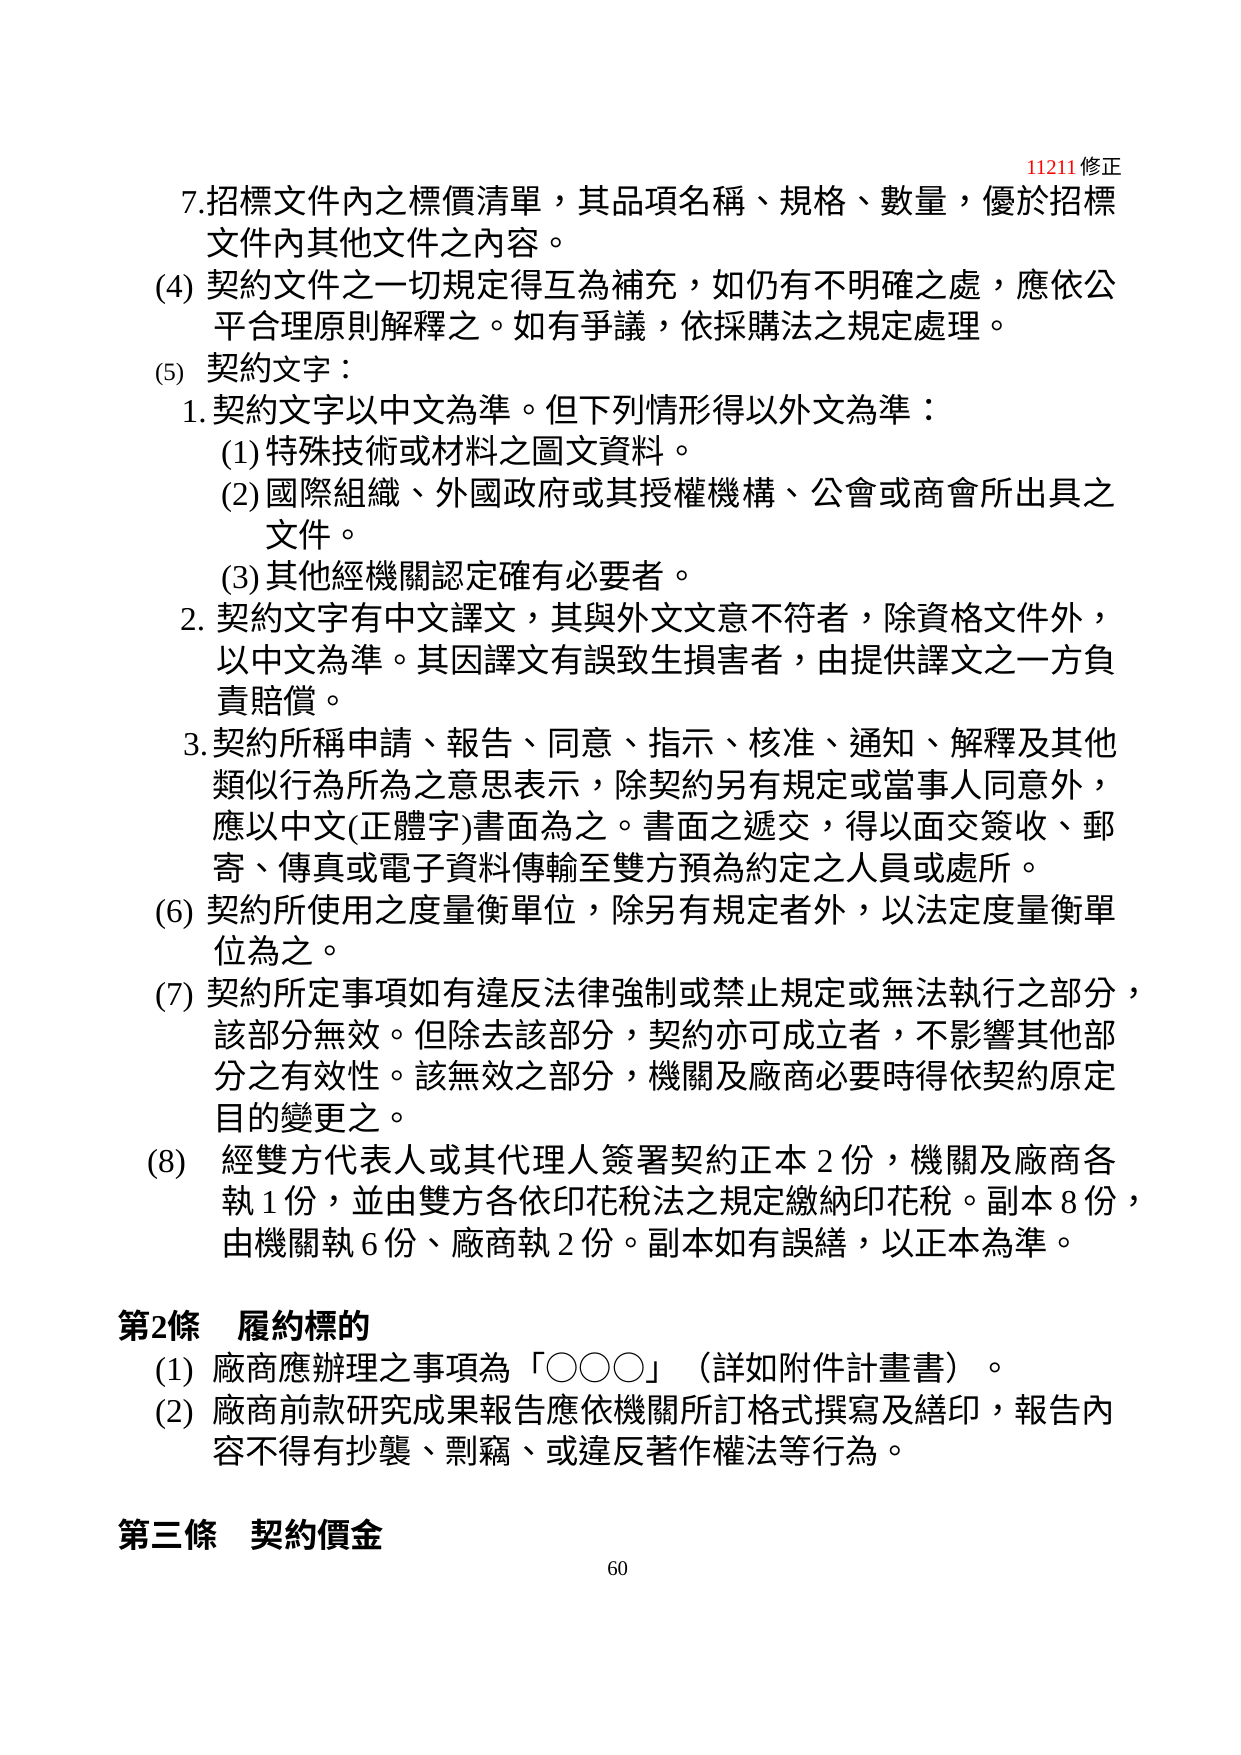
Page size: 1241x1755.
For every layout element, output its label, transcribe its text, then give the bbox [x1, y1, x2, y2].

text 7.招標文件內之標價清單，其品項名稱、規格、數量，優於招標文件內其他文件之內容。 [180, 181, 1117, 264]
text 第三條 契約價金 [117, 1514, 1117, 1556]
list 契約文字以中文為準。但下列情形得以外文為準： [181, 389, 1117, 431]
list 經雙方代表人或其代理人簽署契約正本2份，機關及廠商各執1份，並由雙方各依印花稅法之規定繳納印花稅。副本8份，由機關執6份、廠商執2份。副本如有誤繕，以正本為準。 [147, 1139, 1117, 1264]
list 契約文件之一切規定得互為補充，如仍有不明確之處，應依公平合理原則解釋之。如有爭議，依採購法之規定處理。 [155, 264, 1117, 347]
list 契約所定事項如有違反法律強制或禁止規定或無法執行之部分，該部分無效。但除去該部分，契約亦可成立者，不影響其他部分之有效性。該無效之部分，機關及廠商必要時得依契約原定目的變更之。 [155, 972, 1117, 1139]
list 特殊技術或材料之圖文資料。 [221, 431, 1117, 472]
list 履約標的 [117, 1306, 1117, 1347]
list 契約文字有中文譯文，其與外文文意不符者，除資格文件外，以中文為準。其因譯文有誤致生損害者，由提供譯文之一方負責賠償。 [180, 597, 1117, 722]
list 其他經機關認定確有必要者。 [221, 556, 1117, 597]
list 廠商應辦理之事項為「○○○」（詳如附件計畫書）。 [155, 1347, 1117, 1389]
list 契約所稱申請、報告、同意、指示、核准、通知、解釋及其他類似行為所為之意思表示，除契約另有規定或當事人同意外，應以中文(正體字)書面為之。書面之遞交，得以面交簽收、郵寄、傳真或電子資料傳輸至雙方預為約定之人員或處所。 [183, 722, 1117, 889]
list 契約所使用之度量衡單位，除另有規定者外，以法定度量衡單位為之。 [155, 889, 1117, 972]
list 廠商前款研究成果報告應依機關所訂格式撰寫及繕印，報告內容不得有抄襲、剽竊、或違反著作權法等行為。 [155, 1389, 1117, 1472]
list 國際組織、外國政府或其授權機構、公會或商會所出具之文件。 [221, 472, 1117, 556]
list 契約文字： [155, 347, 1117, 389]
